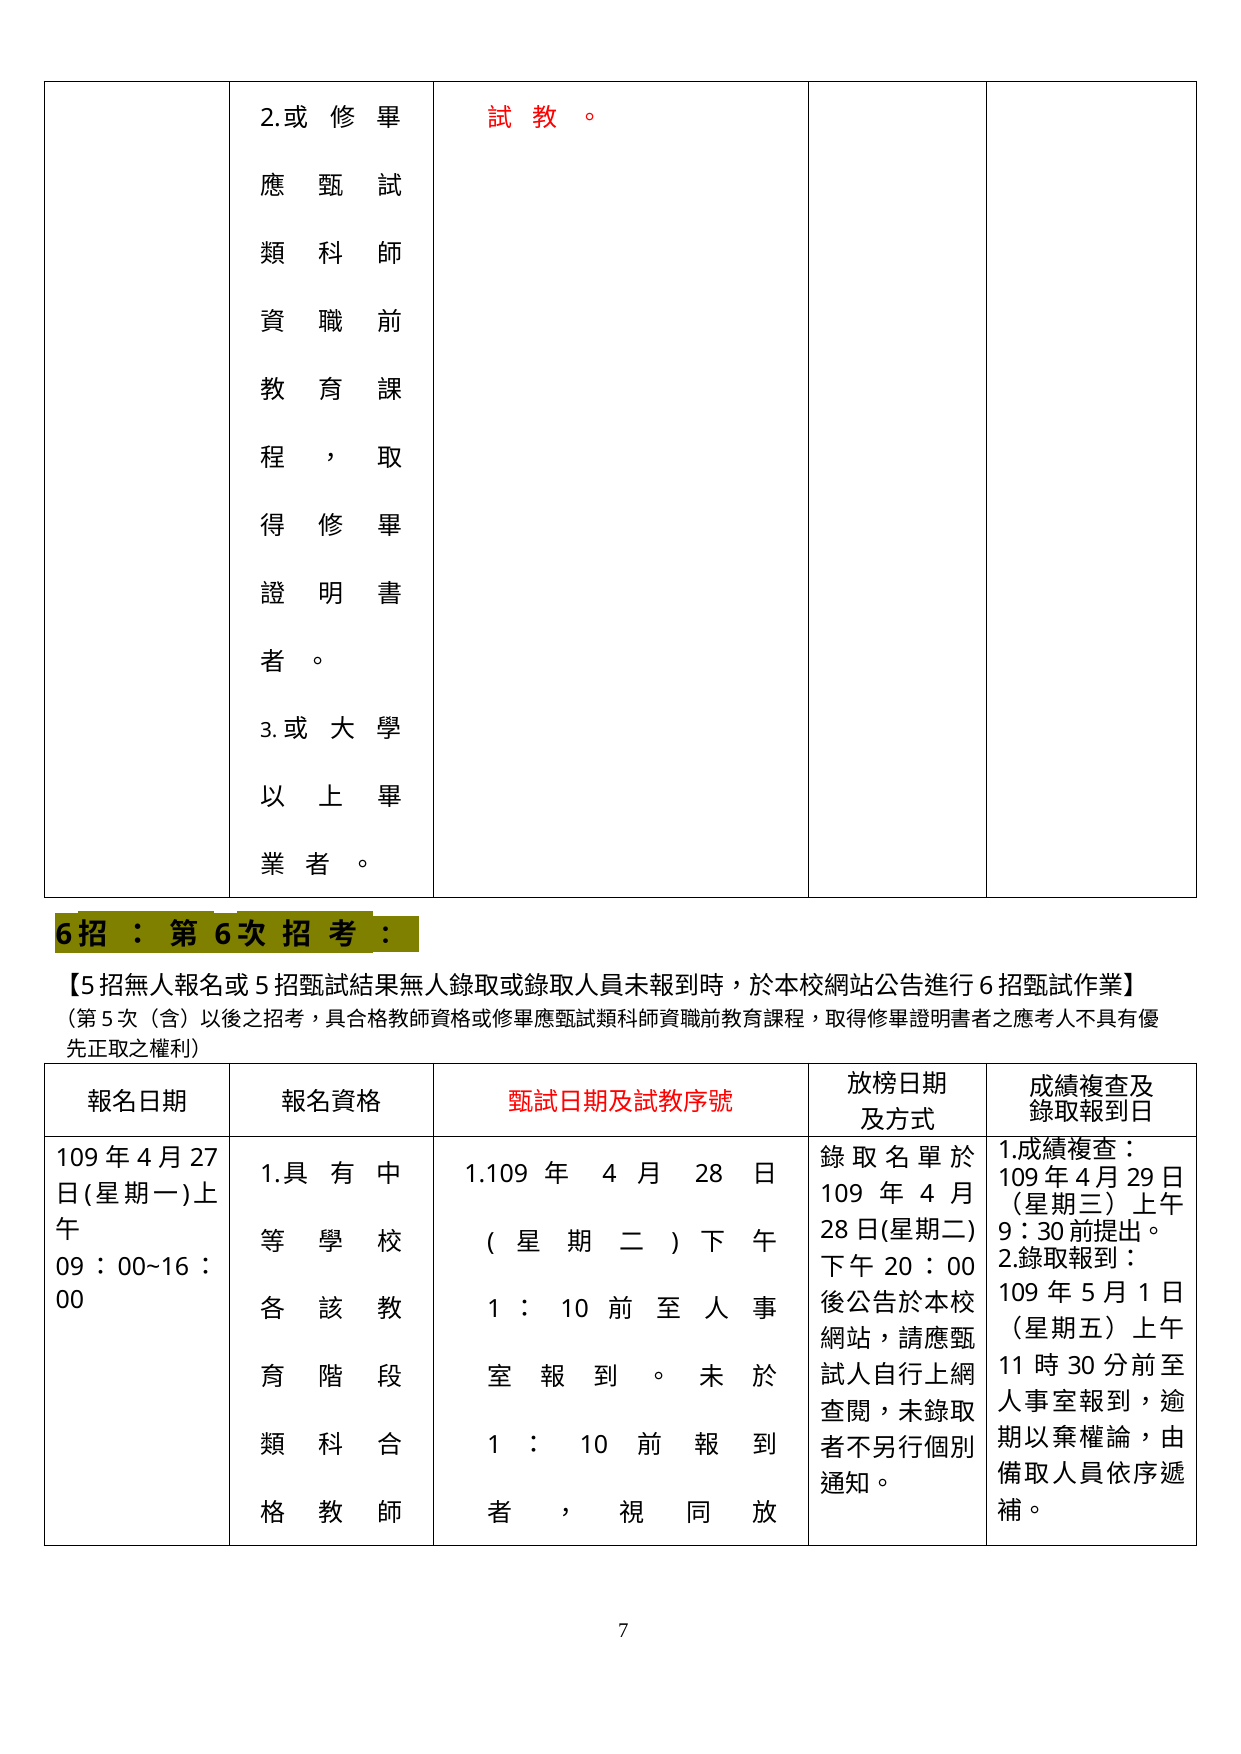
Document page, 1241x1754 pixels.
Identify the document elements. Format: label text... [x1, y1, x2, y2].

table_cell 1.109年4月28日(星期二)下午1：10前至人事室報到。未於1：10前報到者，視同放 [434, 1137, 808, 1545]
table_cell 1.成績複查： 109年4月29日（星期三）上午9：30前提出。 2.錄取報到： 109年5月1日（星期五）上午11時30分前至人事室報到，逾期以棄權論，由備取人員依序遞補。 [987, 1137, 1196, 1545]
table_cell 成績複查及 錄取報到日 [987, 1064, 1196, 1136]
table_cell 2.或修畢應甄試類科師資職前教育課程，取得修畢證明書者。 3.或大學以上畢業者。 [230, 82, 433, 897]
table_cell 109年4月27日(星期一)上午 09：00~16：00 [45, 1137, 229, 1545]
table_cell 錄取名單於109年4月28日(星期二)下午20：00後公告於本校網站，請應甄試人自行上網查閱，未錄取者不另行個別通知。 [809, 1137, 986, 1545]
table_cell [809, 82, 986, 897]
table_cell [987, 82, 1196, 897]
table_cell 報名日期 [45, 1064, 229, 1136]
table_cell 報名資格 [230, 1064, 433, 1136]
table_cell 試教。 [434, 82, 808, 897]
table_cell 放榜日期 及方式 [809, 1064, 986, 1136]
table_cell [45, 82, 229, 897]
table_cell 6招：第6次招考： 【5招無人報名或5招甄試結果無人錄取或錄取人員未報到時，於本校網站公告進行6招甄試作業】 （第5次（含）以後之招考，具合格教師資格或修畢應甄試類科師資職前教育課程，取得修畢證明書者之應考人不具有優 先正取之權利） [44, 898, 1196, 1063]
table_cell 甄試日期及試教序號 [434, 1064, 808, 1136]
table_cell 1.具有中等學校各該教育階段類科合格教師 [230, 1137, 433, 1545]
